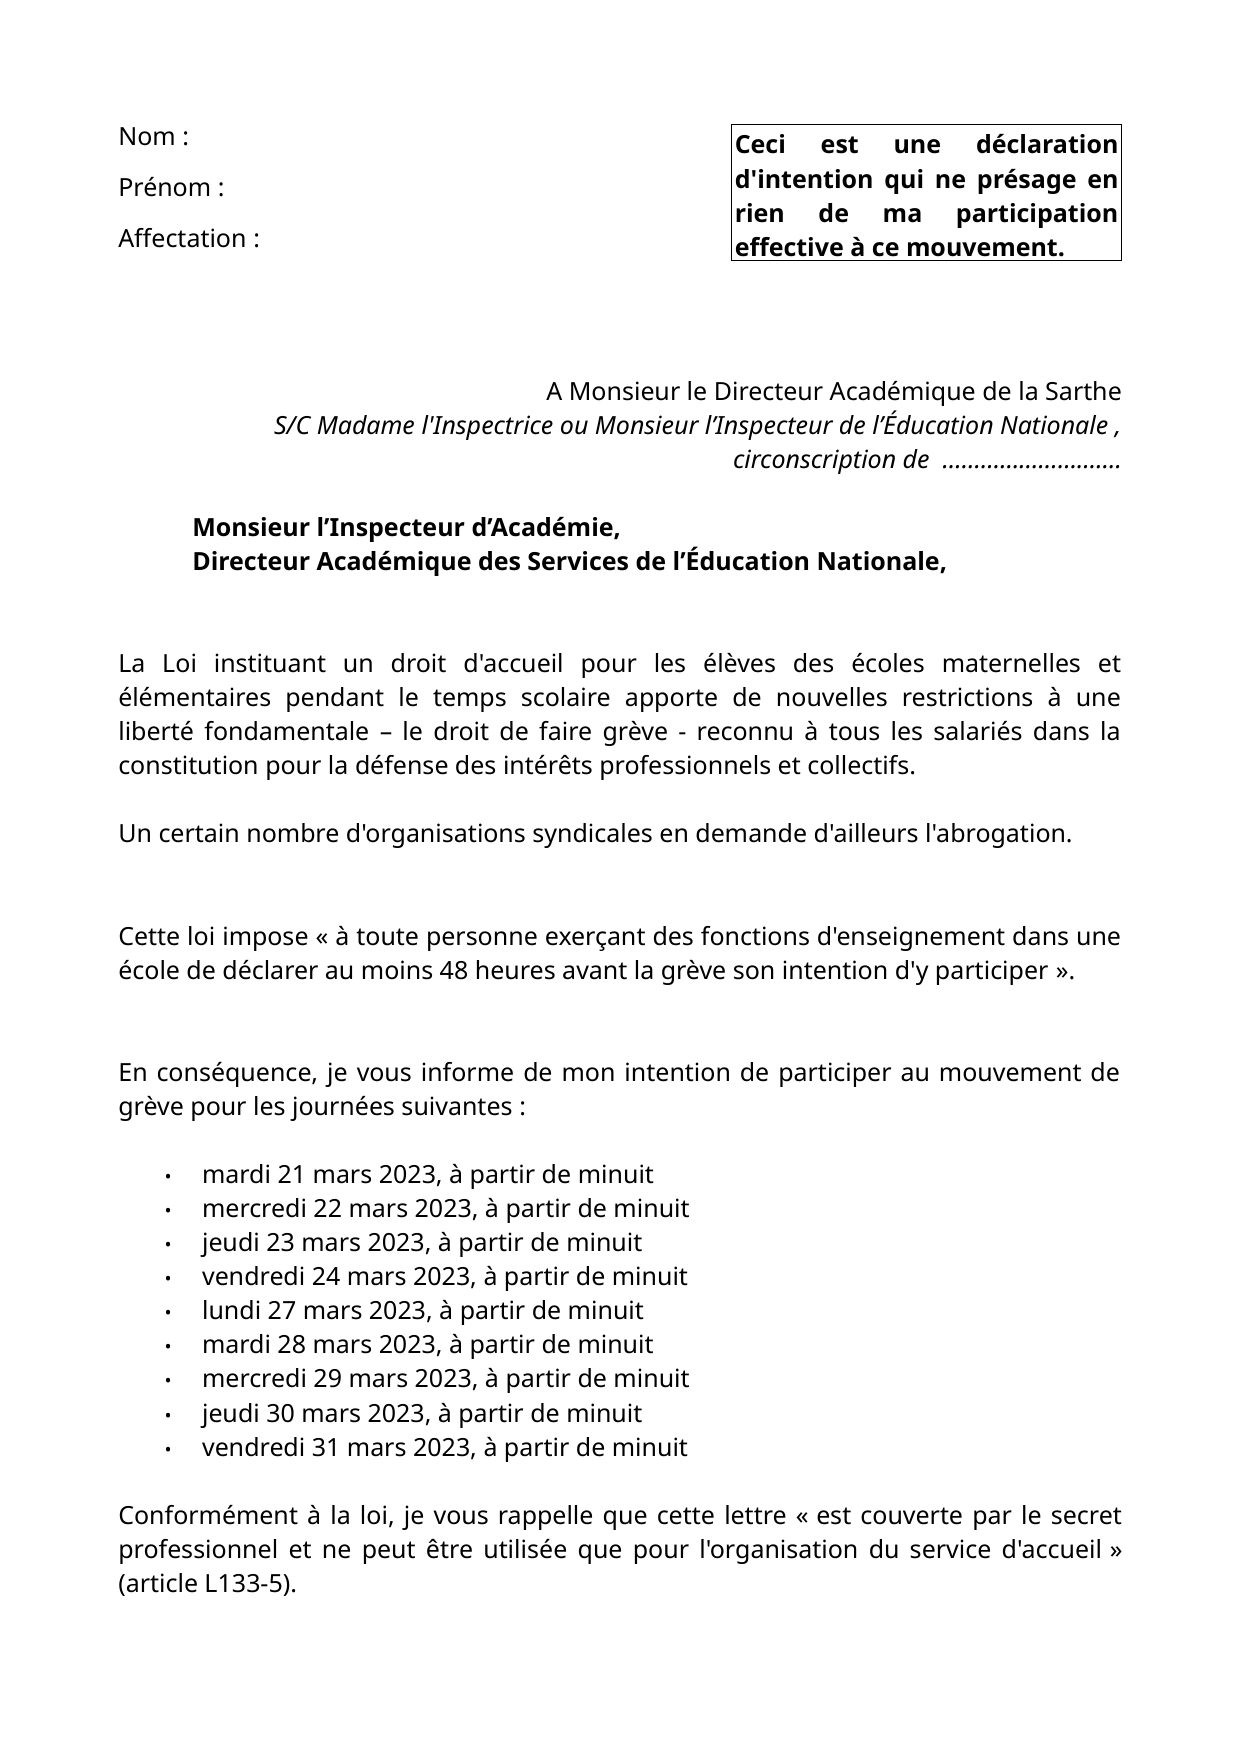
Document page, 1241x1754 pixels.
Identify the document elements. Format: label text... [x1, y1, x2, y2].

list jeudi 23 mars 2023, à partir de minuit [164, 1225, 1122, 1259]
text Nom : [732, 125, 1121, 260]
list mardi 21 mars 2023, à partir de minuit [164, 1157, 1122, 1191]
text circonscription de ………………………. [118, 441, 1122, 476]
list vendredi 24 mars 2023, à partir de minuit [164, 1259, 1122, 1293]
text Prénom : [118, 169, 731, 203]
list mardi 28 mars 2023, à partir de minuit [164, 1327, 1122, 1361]
text Ceci est une déclaration d'intention qui ne présage en rien de ma participation effective à ce mouvement. [734, 127, 1119, 257]
text S/C Madame l'Inspectrice ou Monsieur l’Inspecteur de l’Éducation Nationale , [118, 407, 1122, 441]
text A Monsieur le Directeur Académique de la Sarthe [118, 373, 1122, 407]
text Nom : [118, 118, 1122, 152]
text Monsieur l’Inspecteur d’Académie, [118, 509, 1122, 544]
list lundi 27 mars 2023, à partir de minuit [164, 1293, 1122, 1327]
list vendredi 31 mars 2023, à partir de minuit [164, 1429, 1122, 1463]
text Un certain nombre d'organisations syndicales en demande d'ailleurs l'abrogation. [118, 816, 1122, 850]
text En conséquence, je vous informe de mon intention de participer au mouvement de grève pour les journées suivantes : [118, 1054, 1122, 1123]
list mercredi 22 mars 2023, à partir de minuit [164, 1191, 1122, 1225]
text Affectation : [118, 220, 731, 254]
list mercredi 29 mars 2023, à partir de minuit [164, 1361, 1122, 1395]
text Cette loi impose « à toute personne exerçant des fonctions d'enseignement dans une école de déclarer au moins 48 heures avant la grève son intention d'y participer ». [118, 918, 1122, 986]
text Directeur Académique des Services de l’Éducation Nationale, [118, 544, 1122, 578]
text La Loi instituant un droit d'accueil pour les élèves des écoles maternelles et élémentaires pendant le temps scolaire apporte de nouvelles restrictions à une liberté fondamentale – le droit de faire grève - reconnu à tous les salariés dans la constitution pour la défense des intérêts professionnels et collectifs. [118, 646, 1122, 782]
list jeudi 30 mars 2023, à partir de minuit [164, 1395, 1122, 1429]
text Conformément à la loi, je vous rappelle que cette lettre « est couverte par le secret professionnel et ne peut être utilisée que pour l'organisation du service d'accueil » (article L133-5). [118, 1497, 1122, 1599]
